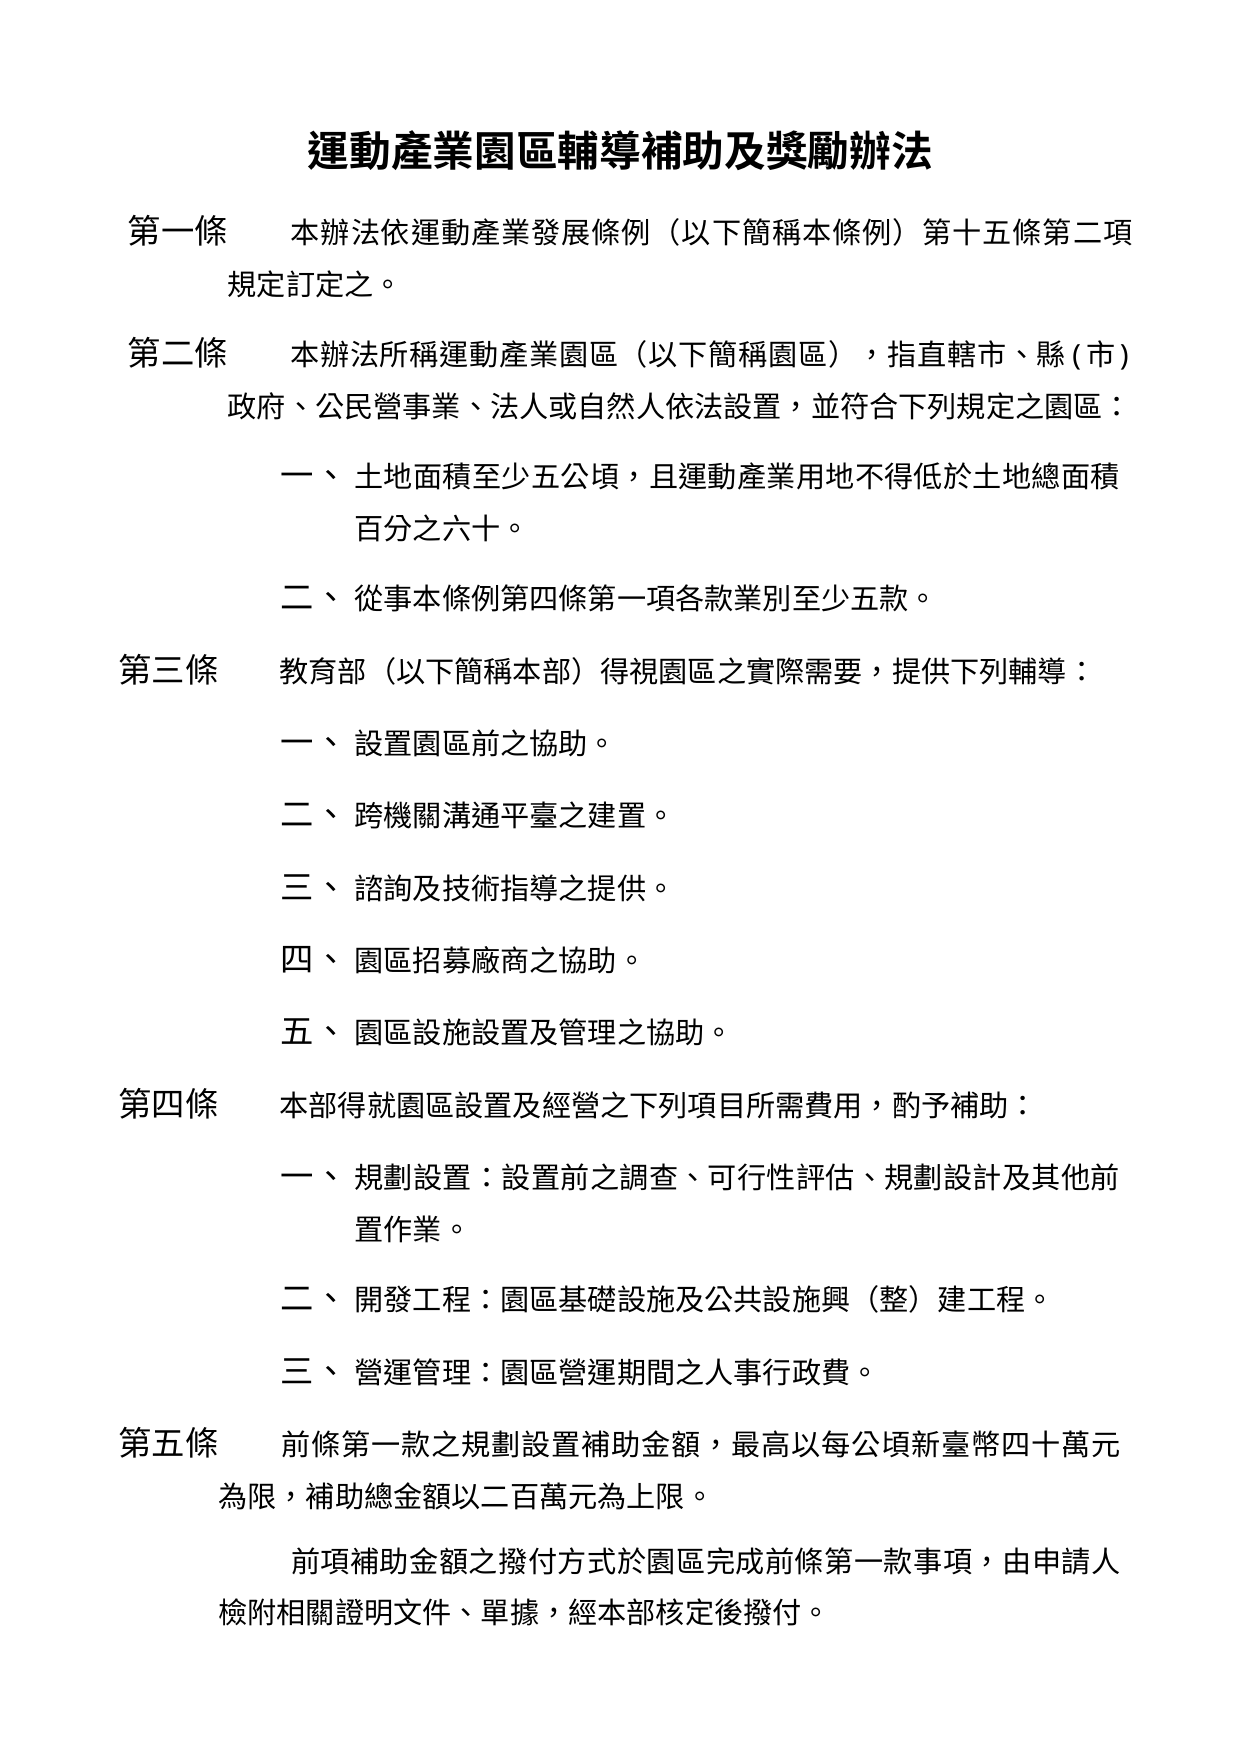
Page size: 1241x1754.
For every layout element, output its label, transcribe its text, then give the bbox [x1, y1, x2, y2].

list 園區招募廠商之協助。 [281, 933, 1122, 981]
list 前條第一款之規劃設置補助金額，最高以每公頃新臺幣四十萬元為限，補助總金額以二百萬元為上限。 [118, 1417, 1122, 1516]
list 從事本條例第四條第一項各款業別至少五款。 [281, 571, 1122, 619]
list 規劃設置：設置前之調查、可行性評估、規劃設計及其他前置作業。 [281, 1150, 1122, 1249]
list 跨機關溝通平臺之建置。 [281, 788, 1122, 836]
list 開發工程：園區基礎設施及公共設施興（整）建工程。 [281, 1272, 1122, 1320]
list 營運管理：園區營運期間之人事行政費。 [281, 1344, 1122, 1393]
list 諮詢及技術指導之提供。 [281, 861, 1122, 909]
list 土地面積至少五公頃，且運動產業用地不得低於土地總面積百分之六十。 [281, 449, 1122, 548]
list 園區設施設置及管理之協助。 [281, 1005, 1122, 1053]
text 運動產業園區輔導補助及獎勵辦法 [118, 118, 1122, 178]
list 教育部（以下簡稱本部）得視園區之實際需要，提供下列輔導： [118, 643, 1122, 692]
list 本部得就園區設置及經營之下列項目所需費用，酌予補助： [118, 1078, 1122, 1126]
list 本辦法所稱運動產業園區（以下簡稱園區），指直轄市、縣(市)政府、公民營事業、法人或自然人依法設置，並符合下列規定之園區： [127, 327, 1133, 426]
list 本辦法依運動產業發展條例（以下簡稱本條例）第十五條第二項規定訂定之。 [127, 205, 1133, 304]
list 設置園區前之協助。 [281, 716, 1122, 764]
text 前項補助金額之撥付方式於園區完成前條第一款事項，由申請人檢附相關證明文件、單據，經本部核定後撥付。 [218, 1539, 1122, 1632]
